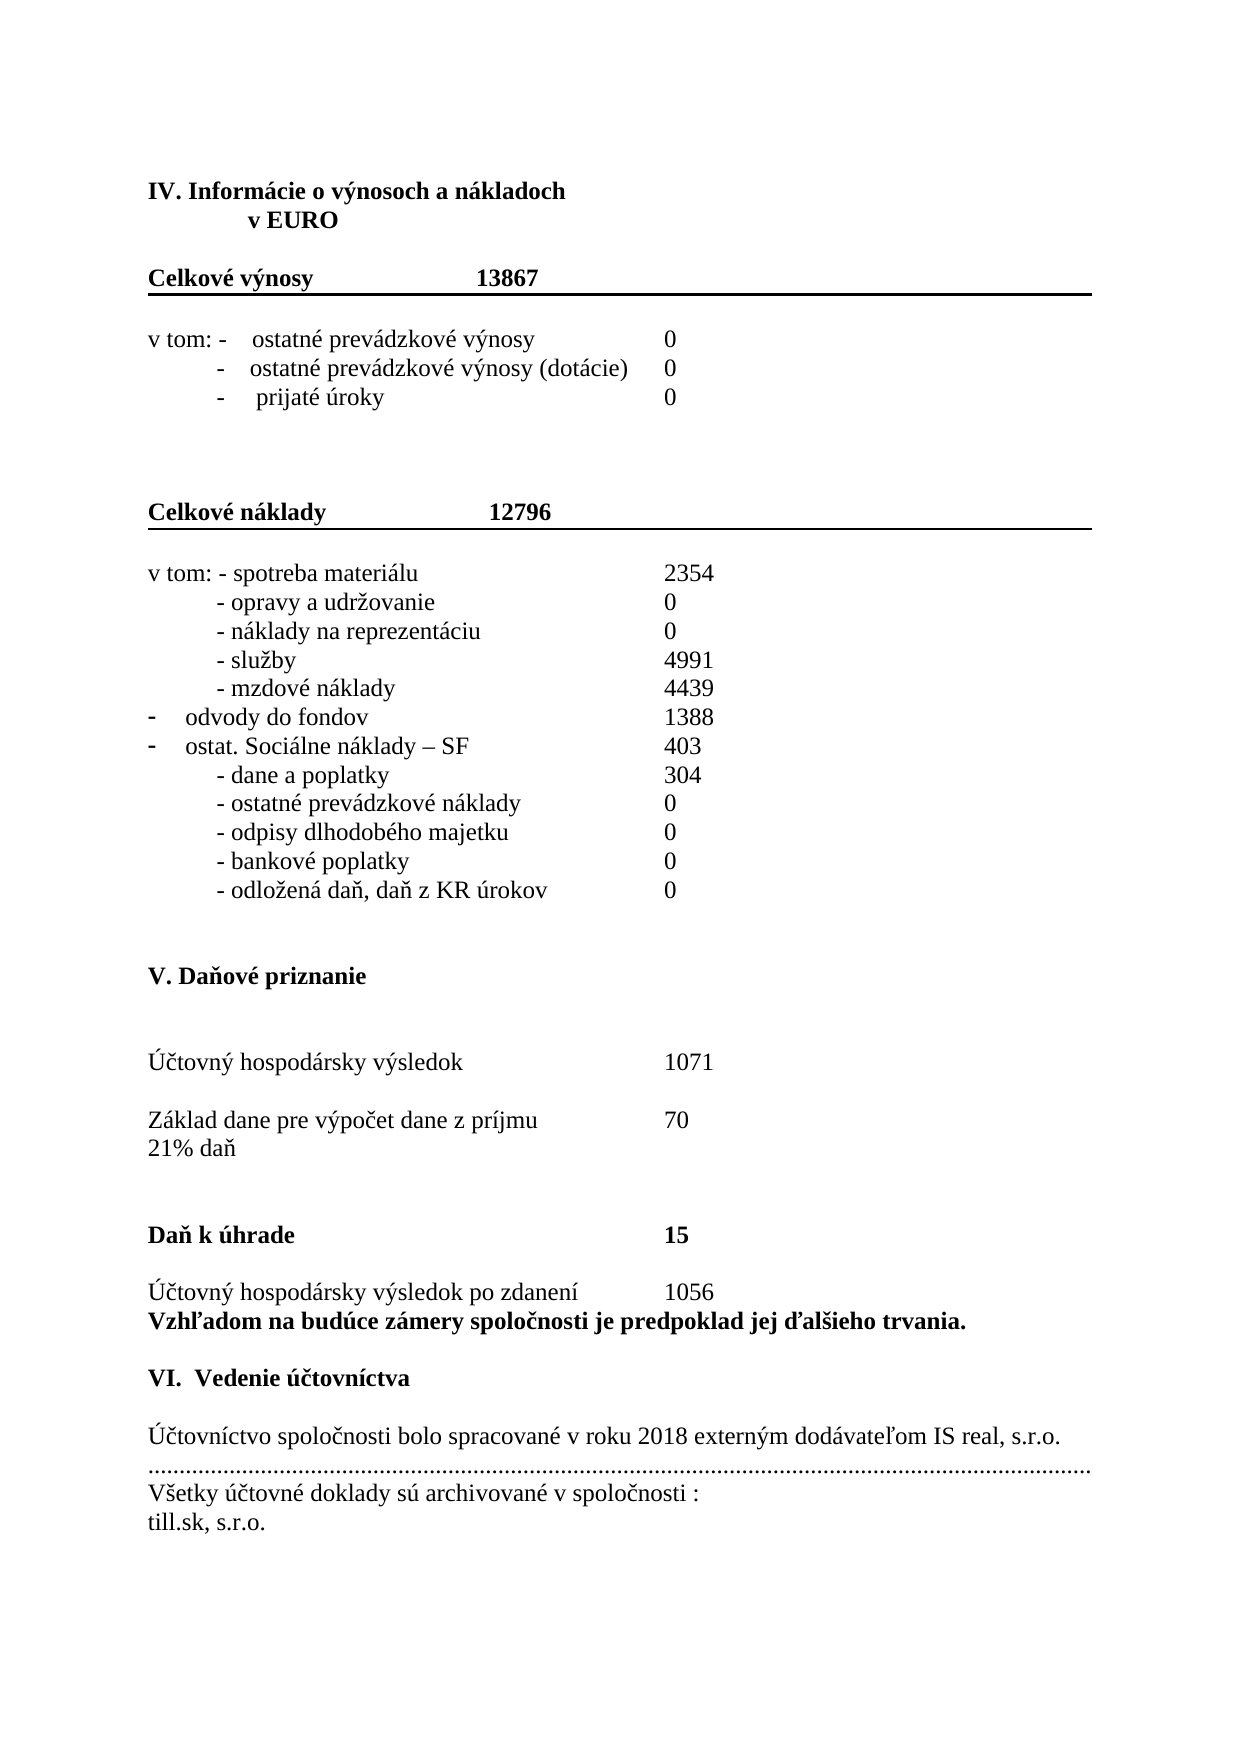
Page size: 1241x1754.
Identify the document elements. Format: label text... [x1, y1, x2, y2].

text v tom: - spotreba materiálu 2354 [148, 558, 1092, 587]
text Vzhľadom na budúce zámery spoločnosti je predpoklad jej ďalšieho trvania. [148, 1306, 1092, 1335]
text VI. Vedenie účtovníctva [148, 1363, 1092, 1392]
text IV. Informácie o výnosoch a nákladoch [148, 176, 1092, 205]
text - ostatné prevádzkové náklady 0 [148, 788, 1092, 817]
text Účtovný hospodársky výsledok po zdanení 1056 [148, 1277, 1092, 1306]
text - služby 4991 [148, 645, 1092, 673]
text - odložená daň, daň z KR úrokov 0 [148, 875, 1092, 903]
text - ostatné prevádzkové výnosy (dotácie) 0 [148, 353, 1092, 382]
text - náklady na reprezentáciu 0 [148, 616, 1092, 645]
text v EURO [148, 205, 1092, 234]
text Základ dane pre výpočet dane z príjmu 70 [148, 1105, 1092, 1133]
text - mzdové náklady 4439 [148, 673, 1092, 702]
text Účtovníctvo spoločnosti bolo spracované v roku 2018 externým dodávateľom IS real, s.r.o. [148, 1421, 1092, 1450]
text - prijaté úroky 0 [148, 382, 1092, 411]
text V. Daňové priznanie [148, 961, 1092, 990]
text 21% daň [148, 1133, 1092, 1162]
text Celkové výnosy 13867 [148, 263, 1092, 293]
text - odpisy dlhodobého majetku 0 [148, 817, 1092, 846]
text till.sk, s.r.o. [148, 1507, 1092, 1536]
list ostat. Sociálne náklady – SF 403 [148, 731, 1092, 760]
text Všetky účtovné doklady sú archivované v spoločnosti : [148, 1478, 1092, 1507]
list odvody do fondov 1388 [148, 702, 1092, 731]
text Celkové náklady 12796 [148, 497, 1092, 528]
text - dane a poplatky 304 [148, 760, 1092, 788]
text - opravy a udržovanie 0 [148, 587, 1092, 616]
text v tom: - ostatné prevádzkové výnosy 0 [148, 324, 1092, 353]
text Daň k úhrade 15 [148, 1220, 1092, 1248]
text ....................................................................................................................................................... [148, 1450, 1092, 1478]
text Účtovný hospodársky výsledok 1071 [148, 1047, 1092, 1076]
text - bankové poplatky 0 [148, 846, 1092, 875]
